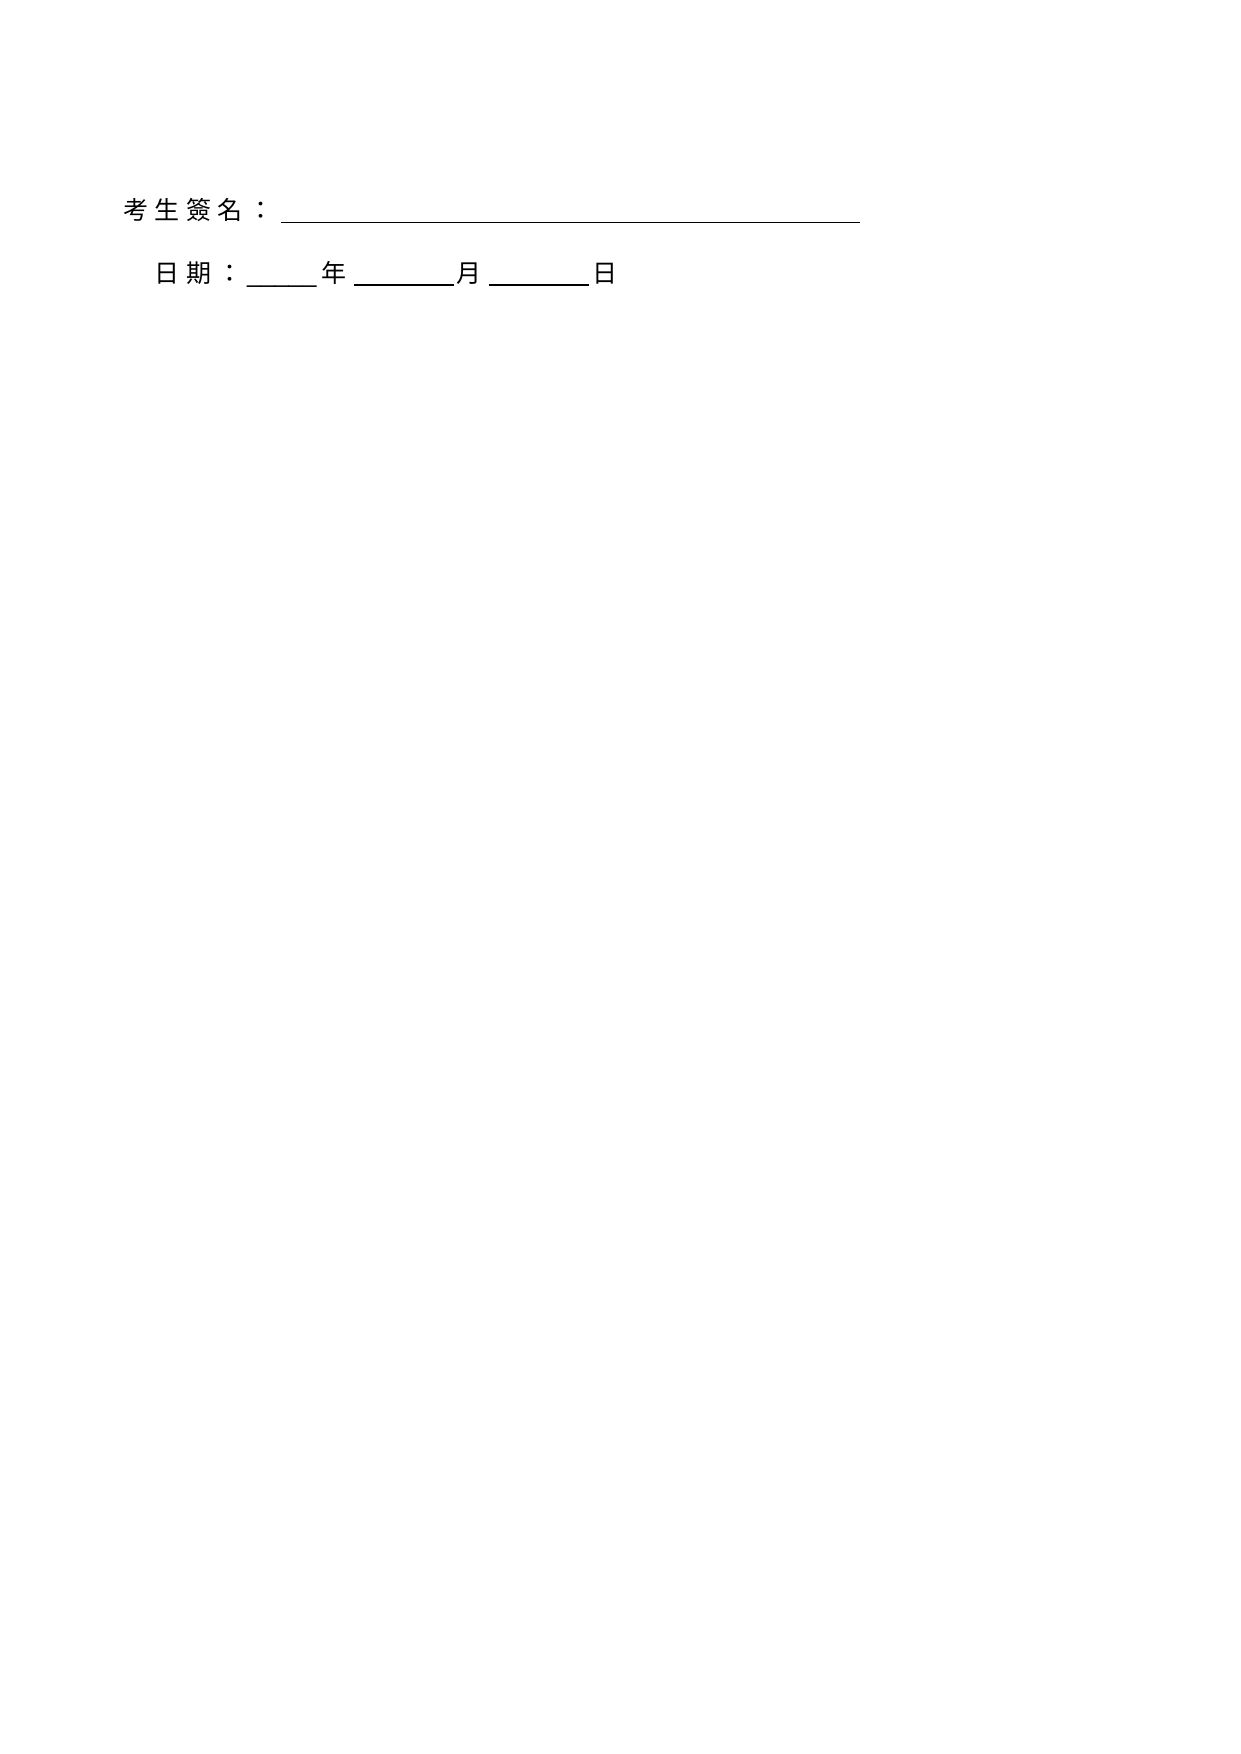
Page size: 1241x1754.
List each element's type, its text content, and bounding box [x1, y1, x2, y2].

text 考生簽名： 日期：_____年 月 日 [120, 167, 1120, 292]
